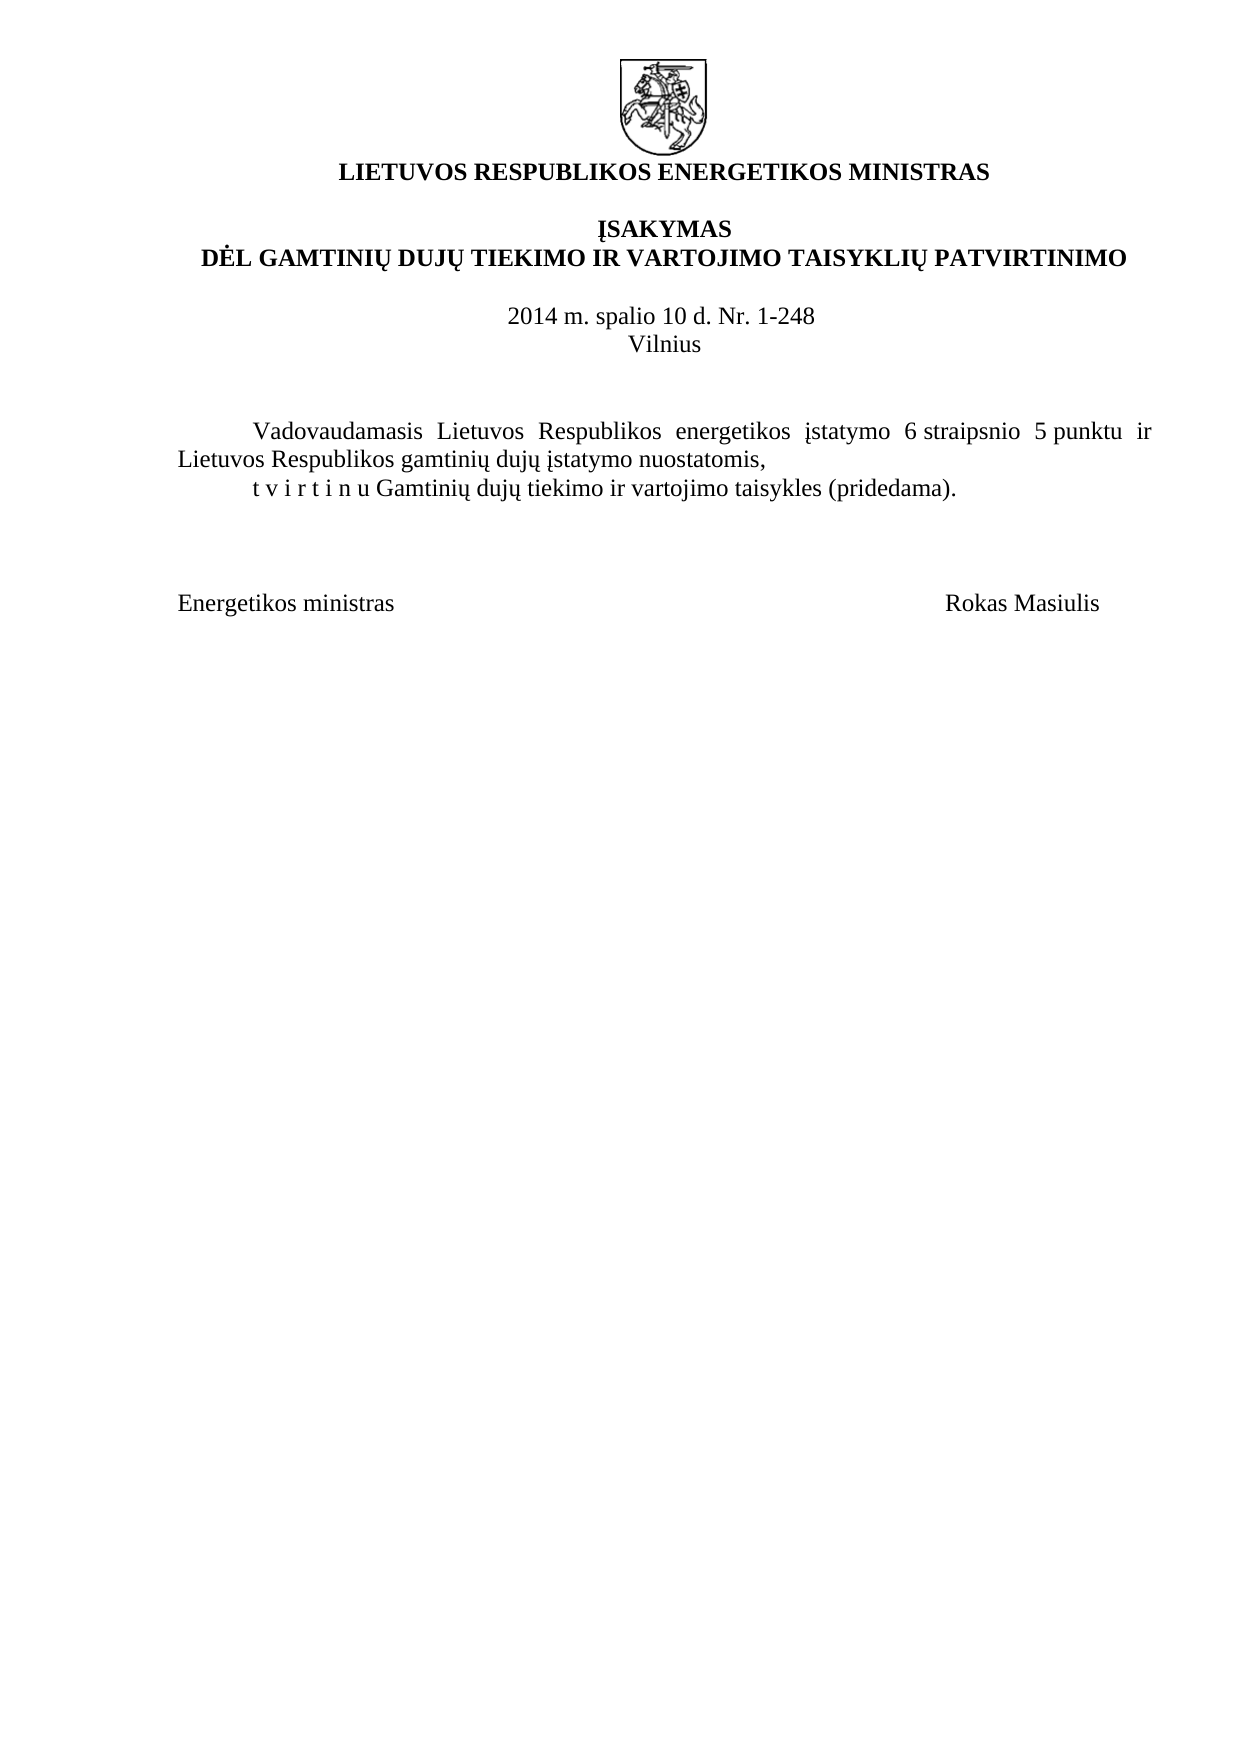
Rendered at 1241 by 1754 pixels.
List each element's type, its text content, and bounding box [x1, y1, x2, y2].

text 2014 m. spalio 10 d. Nr. 1-248 [177, 301, 1152, 329]
text DĖL gamtinių dujų tiekimo ir vartojimo taisyklių patvirtinimo [177, 243, 1152, 272]
text LIETUVOS RESPUBLIKOS ENERGETIKOS MINISTRAS [177, 157, 1152, 186]
text t v i r t i n u Gamtinių dujų tiekimo ir vartojimo taisykles (pridedama). [177, 473, 1152, 502]
text Energetikos ministras Rokas Masiulis [177, 588, 1152, 617]
text įsakymas [177, 214, 1152, 243]
text Vadovaudamasis Lietuvos Respublikos energetikos įstatymo 6 straipsnio 5 punktu ir Lietuvos Respublikos gamtinių dujų įstatymo nuostatomis, [177, 416, 1152, 473]
text Vilnius [177, 329, 1152, 358]
